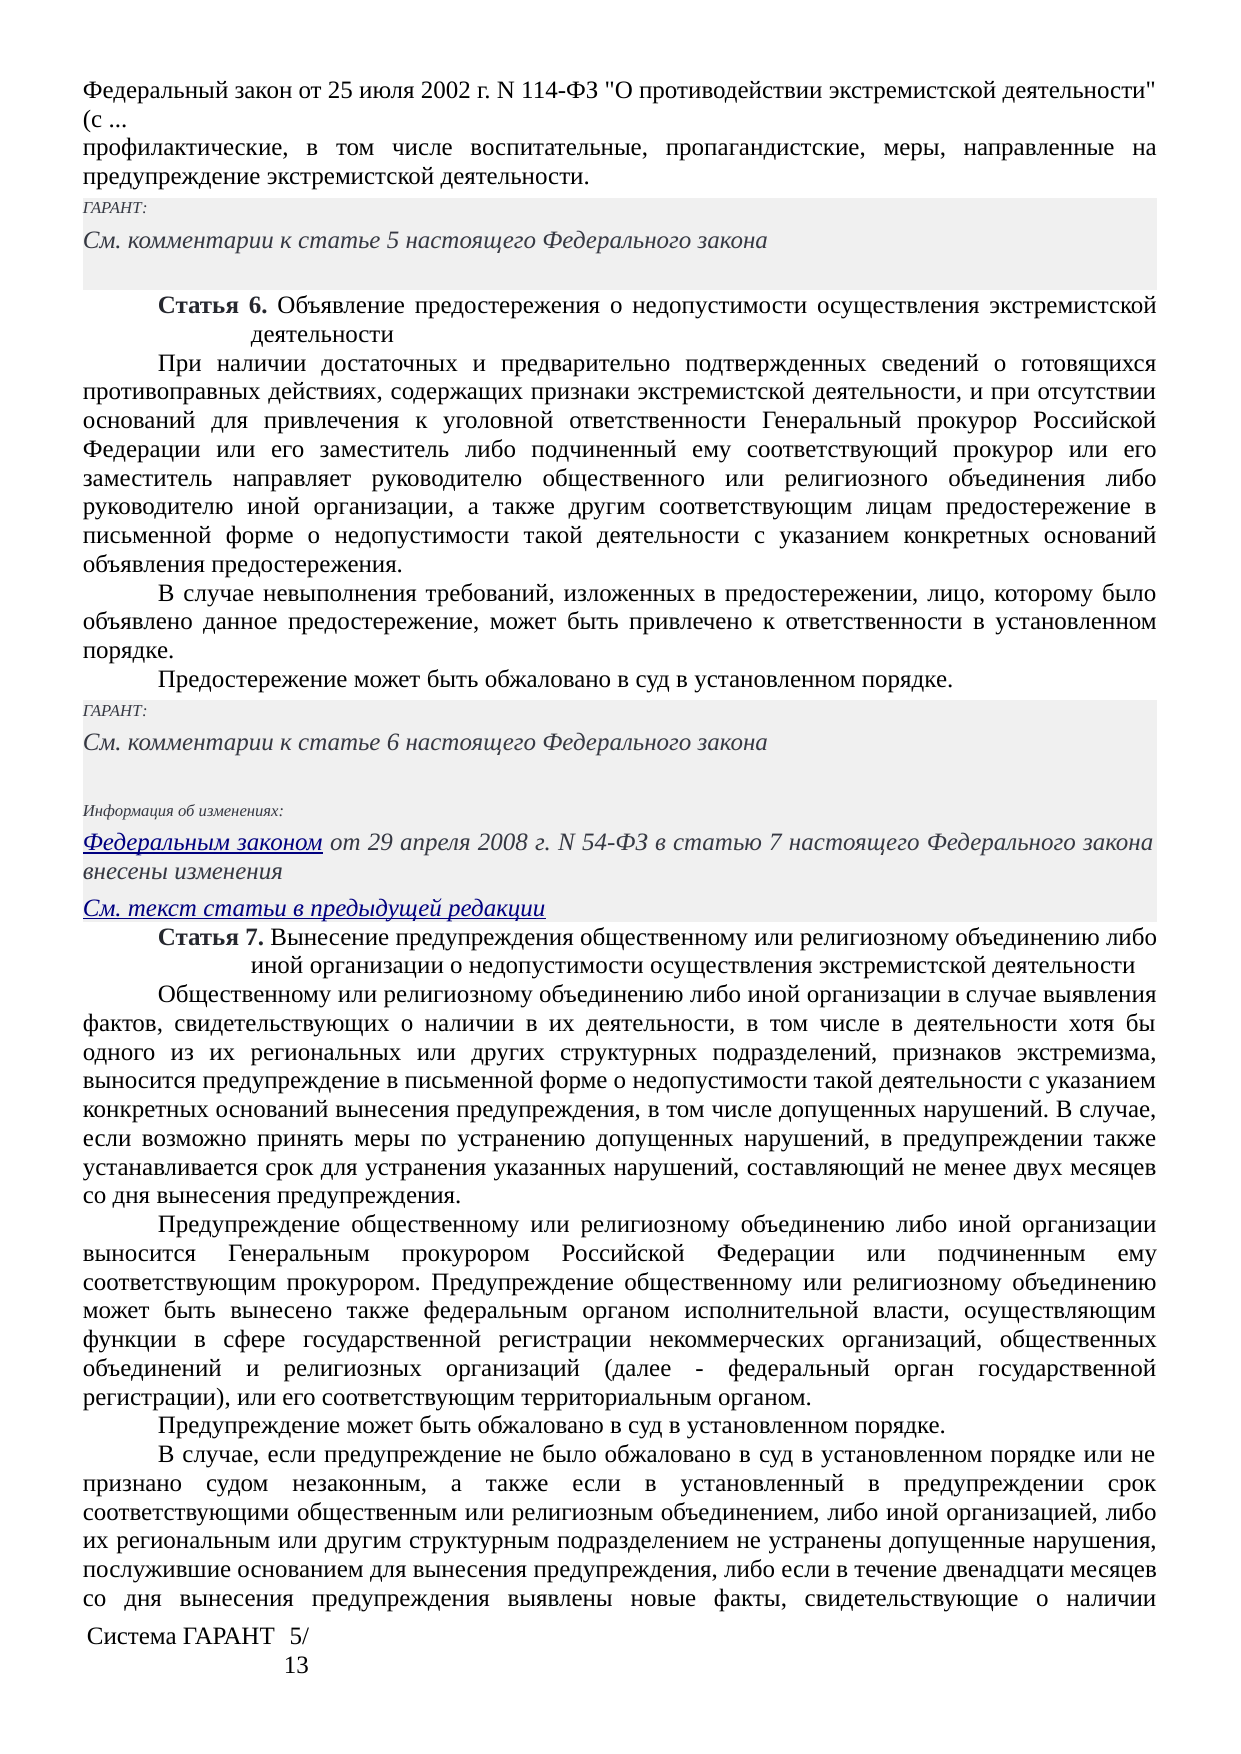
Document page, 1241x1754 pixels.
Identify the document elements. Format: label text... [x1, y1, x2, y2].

text См. комментарии к статье 6 настоящего Федерального закона [83, 727, 1157, 756]
text Информация об изменениях: [286, 801, 1157, 820]
text ГАРАНТ: [149, 700, 1157, 719]
text См. текст статьи в предыдущей редакции [548, 893, 1157, 922]
text В случае невыполнения требований, изложенных в предостережении, лицо, которому было объявлено данное предостережение, может быть привлечено к ответственности в установленном порядке. [83, 578, 1157, 664]
text Предостережение может быть обжаловано в суд в установленном порядке. [83, 664, 1157, 693]
text При наличии достаточных и предварительно подтвержденных сведений о готовящихся противоправных действиях, содержащих признаки экстремистской деятельности, и при отсутствии оснований для привлечения к уголовной ответственности Генеральный прокурор Российской Федерации или его заместитель либо подчиненный ему соответствующий прокурор или его заместитель направляет руководителю общественного или религиозного объединения либо руководителю иной организации, а также другим соответствующим лицам предостережение в письменной форме о недопустимости такой деятельности с указанием конкретных оснований объявления предостережения. [83, 348, 1157, 578]
text Федеральным законом от 29 апреля 2008 г. N 54-ФЗ в статью 7 настоящего Федерального закона внесены изменения [285, 856, 1157, 885]
text Предупреждение может быть обжаловано в суд в установленном порядке. [83, 1410, 1157, 1439]
text Статья 6. Объявление предостережения о недопустимости осуществления экстремистской деятельности [158, 290, 1157, 348]
text ГАРАНТ: [149, 198, 1157, 217]
text Общественному или религиозному объединению либо иной организации в случае выявления фактов, свидетельствующих о наличии в их деятельности, в том числе в деятельности хотя бы одного из их региональных или других структурных подразделений, признаков экстремизма, выносится предупреждение в письменной форме о недопустимости такой деятельности с указанием конкретных оснований вынесения предупреждения, в том числе допущенных нарушений. В случае, если возможно принять меры по устранению допущенных нарушений, в предупреждении также устанавливается срок для устранения указанных нарушений, составляющий не менее двух месяцев со дня вынесения предупреждения. [83, 979, 1157, 1209]
text Статья 7. Вынесение предупреждения общественному или религиозному объединению либо иной организации о недопустимости осуществления экстремистской деятельности [158, 922, 1157, 979]
text профилактические, в том числе воспитательные, пропагандистские, меры, направленные на предупреждение экстремистской деятельности. [83, 132, 1157, 190]
text См. комментарии к статье 5 настоящего Федерального закона [771, 225, 1157, 253]
text В случае, если предупреждение не было обжаловано в суд в установленном порядке или не признано судом незаконным, а также если в установленный в предупреждении срок соответствующими общественным или религиозным объединением, либо иной организацией, либо их региональным или другим структурным подразделением не устранены допущенные нарушения, послужившие основанием для вынесения предупреждения, либо если в течение двенадцати месяцев со дня вынесения предупреждения выявлены новые факты, свидетельствующие о наличии [83, 1439, 1157, 1612]
text Предупреждение общественному или религиозному объединению либо иной организации выносится Генеральным прокурором Российской Федерации или подчиненным ему соответствующим прокурором. Предупреждение общественному или религиозному объединению может быть вынесено также федеральным органом исполнительной власти, осуществляющим функции в сфере государственной регистрации некоммерческих организаций, общественных объединений и религиозных организаций (далее - федеральный орган государственной регистрации), или его соответствующим территориальным органом. [83, 1209, 1157, 1410]
